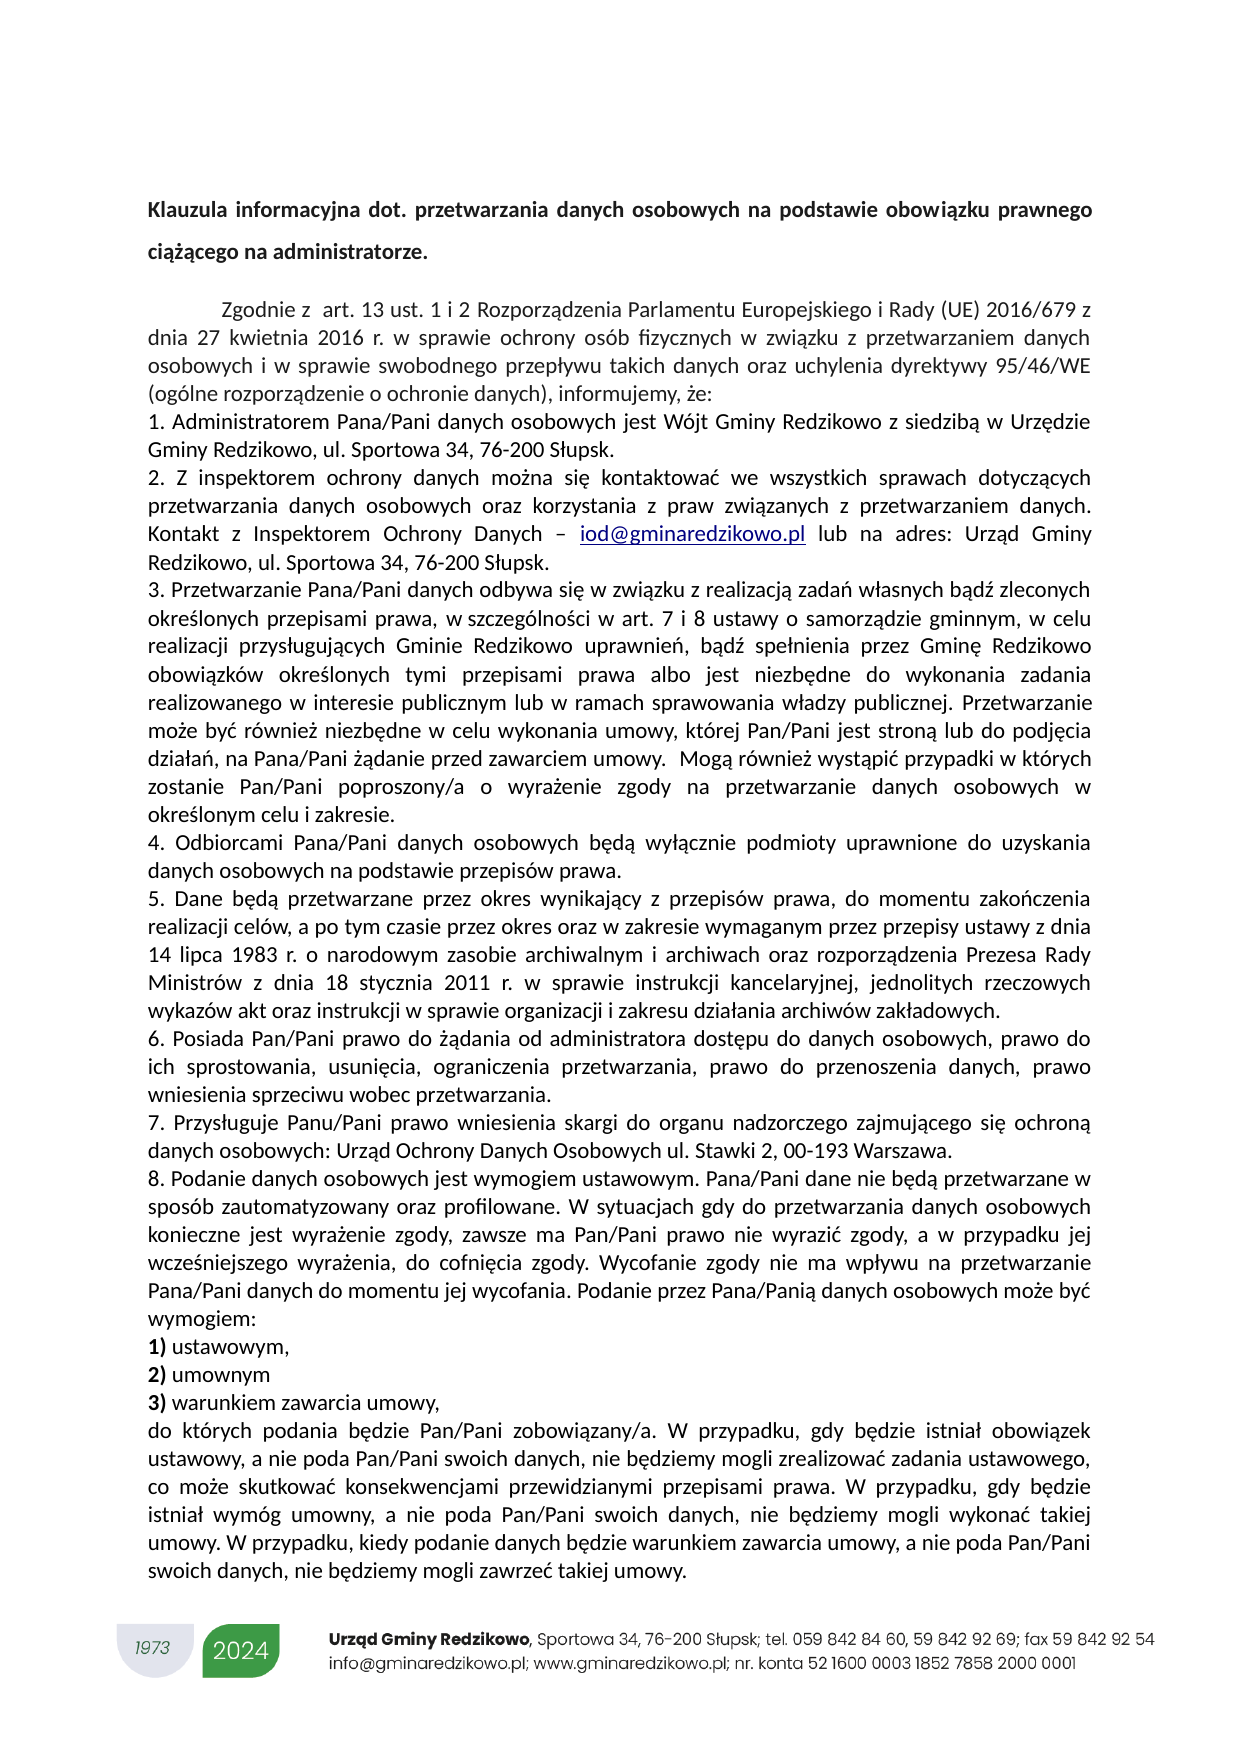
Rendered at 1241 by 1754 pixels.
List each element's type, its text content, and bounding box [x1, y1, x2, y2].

text 7. Przysługuje Panu/Pani prawo wniesienia skargi do organu nadzorczego zajmującego się ochroną danych osobowych: Urząd Ochrony Danych Osobowych ul. Stawki 2, 00-193 Warszawa. [148, 1108, 1093, 1164]
text do których podania będzie Pan/Pani zobowiązany/a. W przypadku, gdy będzie istniał obowiązek ustawowy, a nie poda Pan/Pani swoich danych, nie będziemy mogli zrealizować zadania ustawowego, co może skutkować konsekwencjami przewidzianymi przepisami prawa. W przypadku, gdy będzie istniał wymóg umowny, a nie poda Pan/Pani swoich danych, nie będziemy mogli wykonać takiej umowy. W przypadku, kiedy podanie danych będzie warunkiem zawarcia umowy, a nie poda Pan/Pani swoich danych, nie będziemy mogli zawrzeć takiej umowy. [148, 1416, 1093, 1584]
picture [78, 1599, 1225, 1733]
text 1) ustawowym, [148, 1332, 1093, 1360]
text Klauzula informacyjna dot. przetwarzania danych osobowych na podstawie obowiązku prawnego ciążącego na administratorze. [148, 195, 1093, 265]
text 2) umownym [148, 1360, 1093, 1388]
text 3) warunkiem zawarcia umowy, [148, 1388, 1093, 1416]
text 5. Dane będą przetwarzane przez okres wynikający z przepisów prawa, do momentu zakończenia realizacji celów, a po tym czasie przez okres oraz w zakresie wymaganym przez przepisy ustawy z dnia 14 lipca 1983 r. o narodowym zasobie archiwalnym i archiwach oraz rozporządzenia Prezesa Rady Ministrów z dnia 18 stycznia 2011 r. w sprawie instrukcji kancelaryjnej, jednolitych rzeczowych wykazów akt oraz instrukcji w sprawie organizacji i zakresu działania archiwów zakładowych. [148, 884, 1093, 1024]
text 6. Posiada Pan/Pani prawo do żądania od administratora dostępu do danych osobowych, prawo do ich sprostowania, usunięcia, ograniczenia przetwarzania, prawo do przenoszenia danych, prawo wniesienia sprzeciwu wobec przetwarzania. [148, 1024, 1093, 1108]
text 2. Z inspektorem ochrony danych można się kontaktować we wszystkich sprawach dotyczących przetwarzania danych osobowych oraz korzystania z praw związanych z przetwarzaniem danych. Kontakt z Inspektorem Ochrony Danych – iod@gminaredzikowo.pl lub na adres: Urząd Gminy Redzikowo, ul. Sportowa 34, 76-200 Słupsk. [148, 463, 1093, 576]
text 4. Odbiorcami Pana/Pani danych osobowych będą wyłącznie podmioty uprawnione do uzyskania danych osobowych na podstawie przepisów prawa. [148, 828, 1093, 884]
text Zgodnie z art. 13 ust. 1 i 2 Rozporządzenia Parlamentu Europejskiego i Rady (UE) 2016/679 z dnia 27 kwietnia 2016 r. w sprawie ochrony osób fizycznych w związku z przetwarzaniem danych osobowych i w sprawie swobodnego przepływu takich danych oraz uchylenia dyrektywy 95/46/WE (ogólne rozporządzenie o ochronie danych), informujemy, że: [148, 295, 1093, 407]
text 1. Administratorem Pana/Pani danych osobowych jest Wójt Gminy Redzikowo z siedzibą w Urzędzie Gminy Redzikowo, ul. Sportowa 34, 76-200 Słupsk. [148, 407, 1093, 463]
text 8. Podanie danych osobowych jest wymogiem ustawowym. Pana/Pani dane nie będą przetwarzane w sposób zautomatyzowany oraz profilowane. W sytuacjach gdy do przetwarzania danych osobowych konieczne jest wyrażenie zgody, zawsze ma Pan/Pani prawo nie wyrazić zgody, a w przypadku jej wcześniejszego wyrażenia, do cofnięcia zgody. Wycofanie zgody nie ma wpływu na przetwarzanie Pana/Pani danych do momentu jej wycofania. Podanie przez Pana/Panią danych osobowych może być wymogiem: [148, 1164, 1093, 1332]
text 3. Przetwarzanie Pana/Pani danych odbywa się w związku z realizacją zadań własnych bądź zleconych określonych przepisami prawa, w szczególności w art. 7 i 8 ustawy o samorządzie gminnym, w celu realizacji przysługujących Gminie Redzikowo uprawnień, bądź spełnienia przez Gminę Redzikowo obowiązków określonych tymi przepisami prawa albo jest niezbędne do wykonania zadania realizowanego w interesie publicznym lub w ramach sprawowania władzy publicznej. Przetwarzanie może być również niezbędne w celu wykonania umowy, której Pan/Pani jest stroną lub do podjęcia działań, na Pana/Pani żądanie przed zawarciem umowy. Mogą również wystąpić przypadki w których zostanie Pan/Pani poproszony/a o wyrażenie zgody na przetwarzanie danych osobowych w określonym celu i zakresie. [148, 576, 1093, 828]
